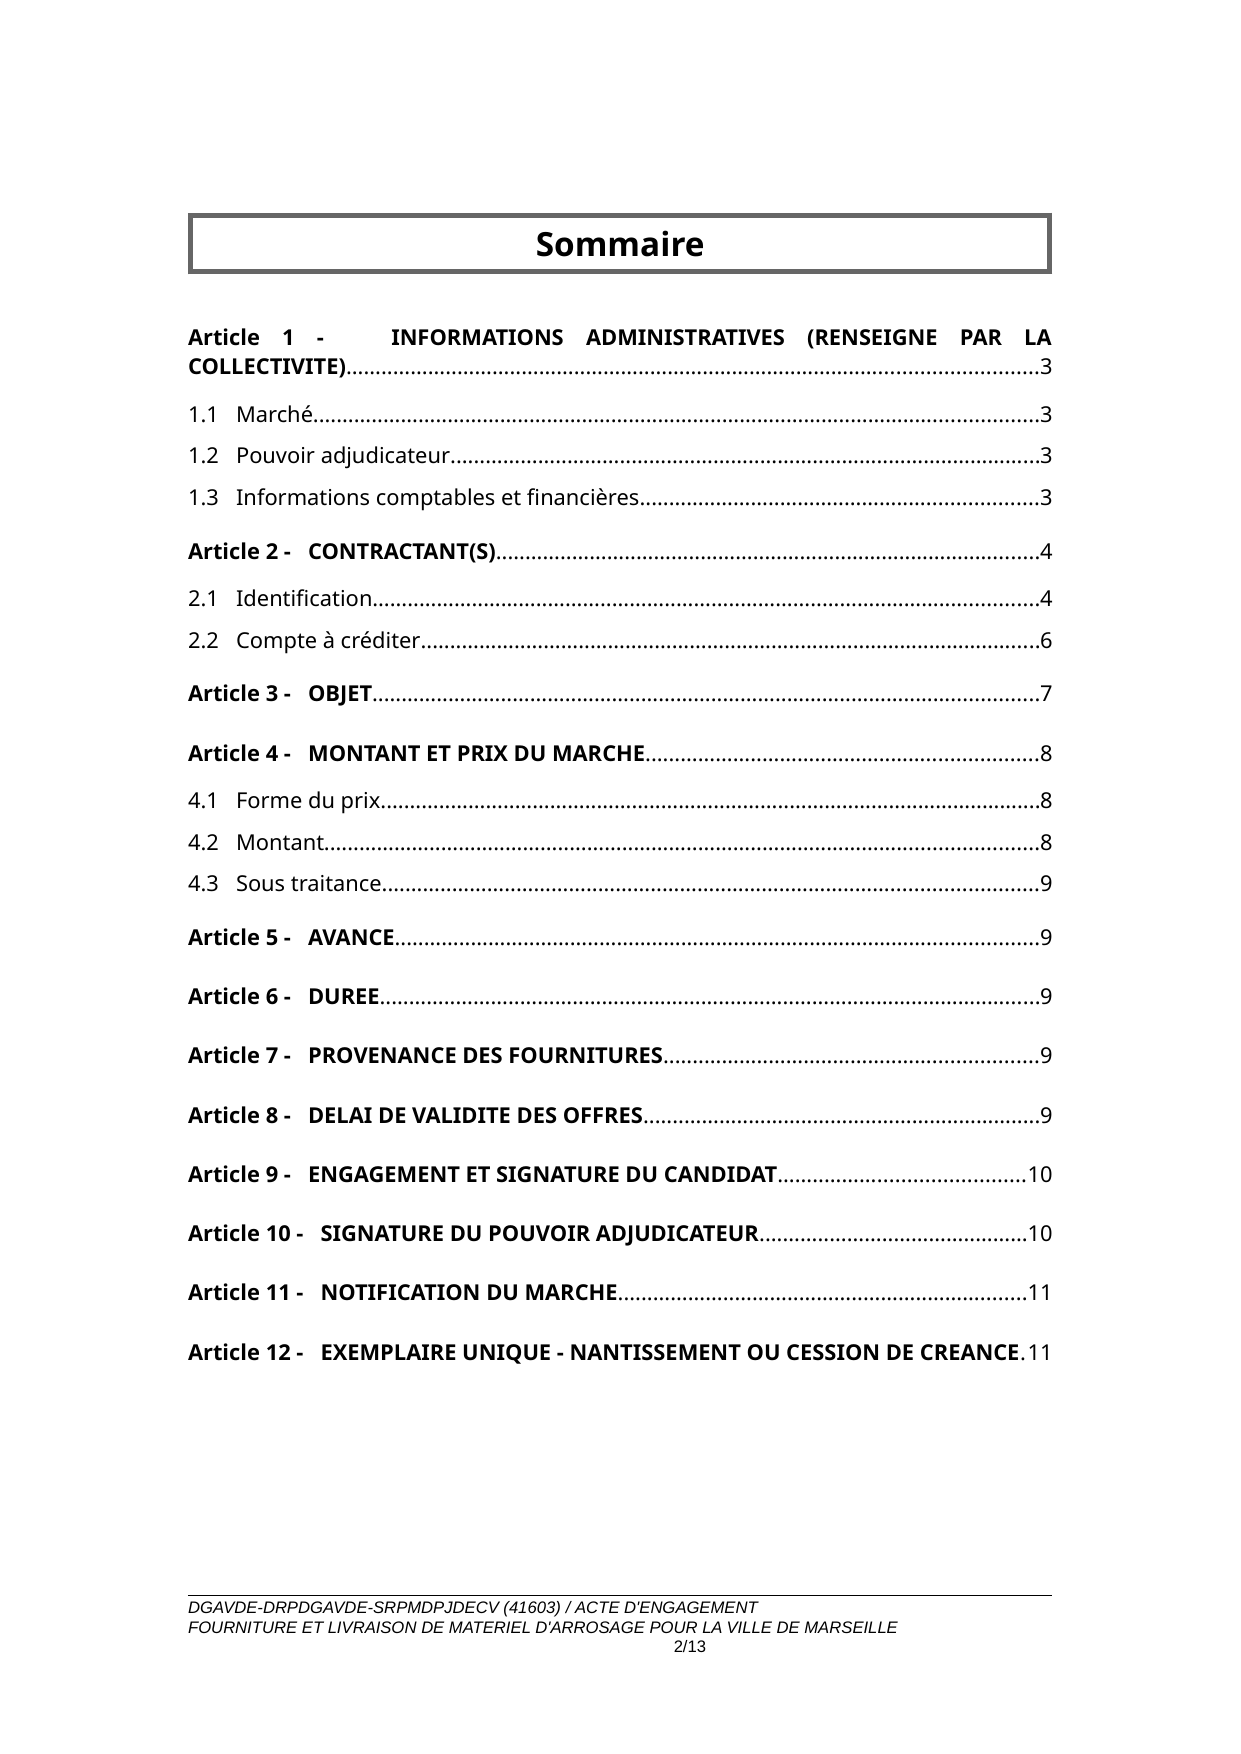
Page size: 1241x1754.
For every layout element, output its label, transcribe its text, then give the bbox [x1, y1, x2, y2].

subtitle Sommaire [193, 218, 1047, 269]
text Article 8 - DELAI DE VALIDITE DES OFFRES 9 [188, 1099, 1052, 1129]
text 1.2 Pouvoir adjudicateur 3 [188, 441, 1052, 470]
text Article 7 - PROVENANCE DES FOURNITURES 9 [188, 1040, 1052, 1070]
text 2.1 Identification 4 [188, 583, 1052, 613]
text 4.2 Montant 8 [188, 827, 1052, 856]
text Article 11 - NOTIFICATION DU MARCHE 11 [188, 1277, 1052, 1307]
text Article 2 - CONTRACTANT(S) 4 [188, 536, 1052, 565]
text Article 1 - INFORMATIONS ADMINISTRATIVES (RENSEIGNE PAR LA COLLECTIVITE) 3 [188, 322, 1052, 381]
text Article 12 - EXEMPLAIRE UNIQUE - NANTISSEMENT OU CESSION DE CREANCE 11 [188, 1337, 1052, 1366]
text Article 3 - OBJET 7 [188, 678, 1052, 708]
text Article 4 - MONTANT ET PRIX DU MARCHE 8 [188, 737, 1052, 767]
text 1.1 Marché 3 [188, 399, 1052, 429]
text Article 5 - AVANCE 9 [188, 922, 1052, 952]
text 4.1 Forme du prix 8 [188, 785, 1052, 815]
text 2.2 Compte à créditer 6 [188, 625, 1052, 654]
text 4.3 Sous traitance 9 [188, 868, 1052, 898]
text Article 9 - ENGAGEMENT ET SIGNATURE DU CANDIDAT 10 [188, 1159, 1052, 1189]
text Article 6 - DUREE 9 [188, 981, 1052, 1011]
text Article 10 - SIGNATURE DU POUVOIR ADJUDICATEUR 10 [188, 1218, 1052, 1248]
text 1.3 Informations comptables et financières 3 [188, 482, 1052, 512]
